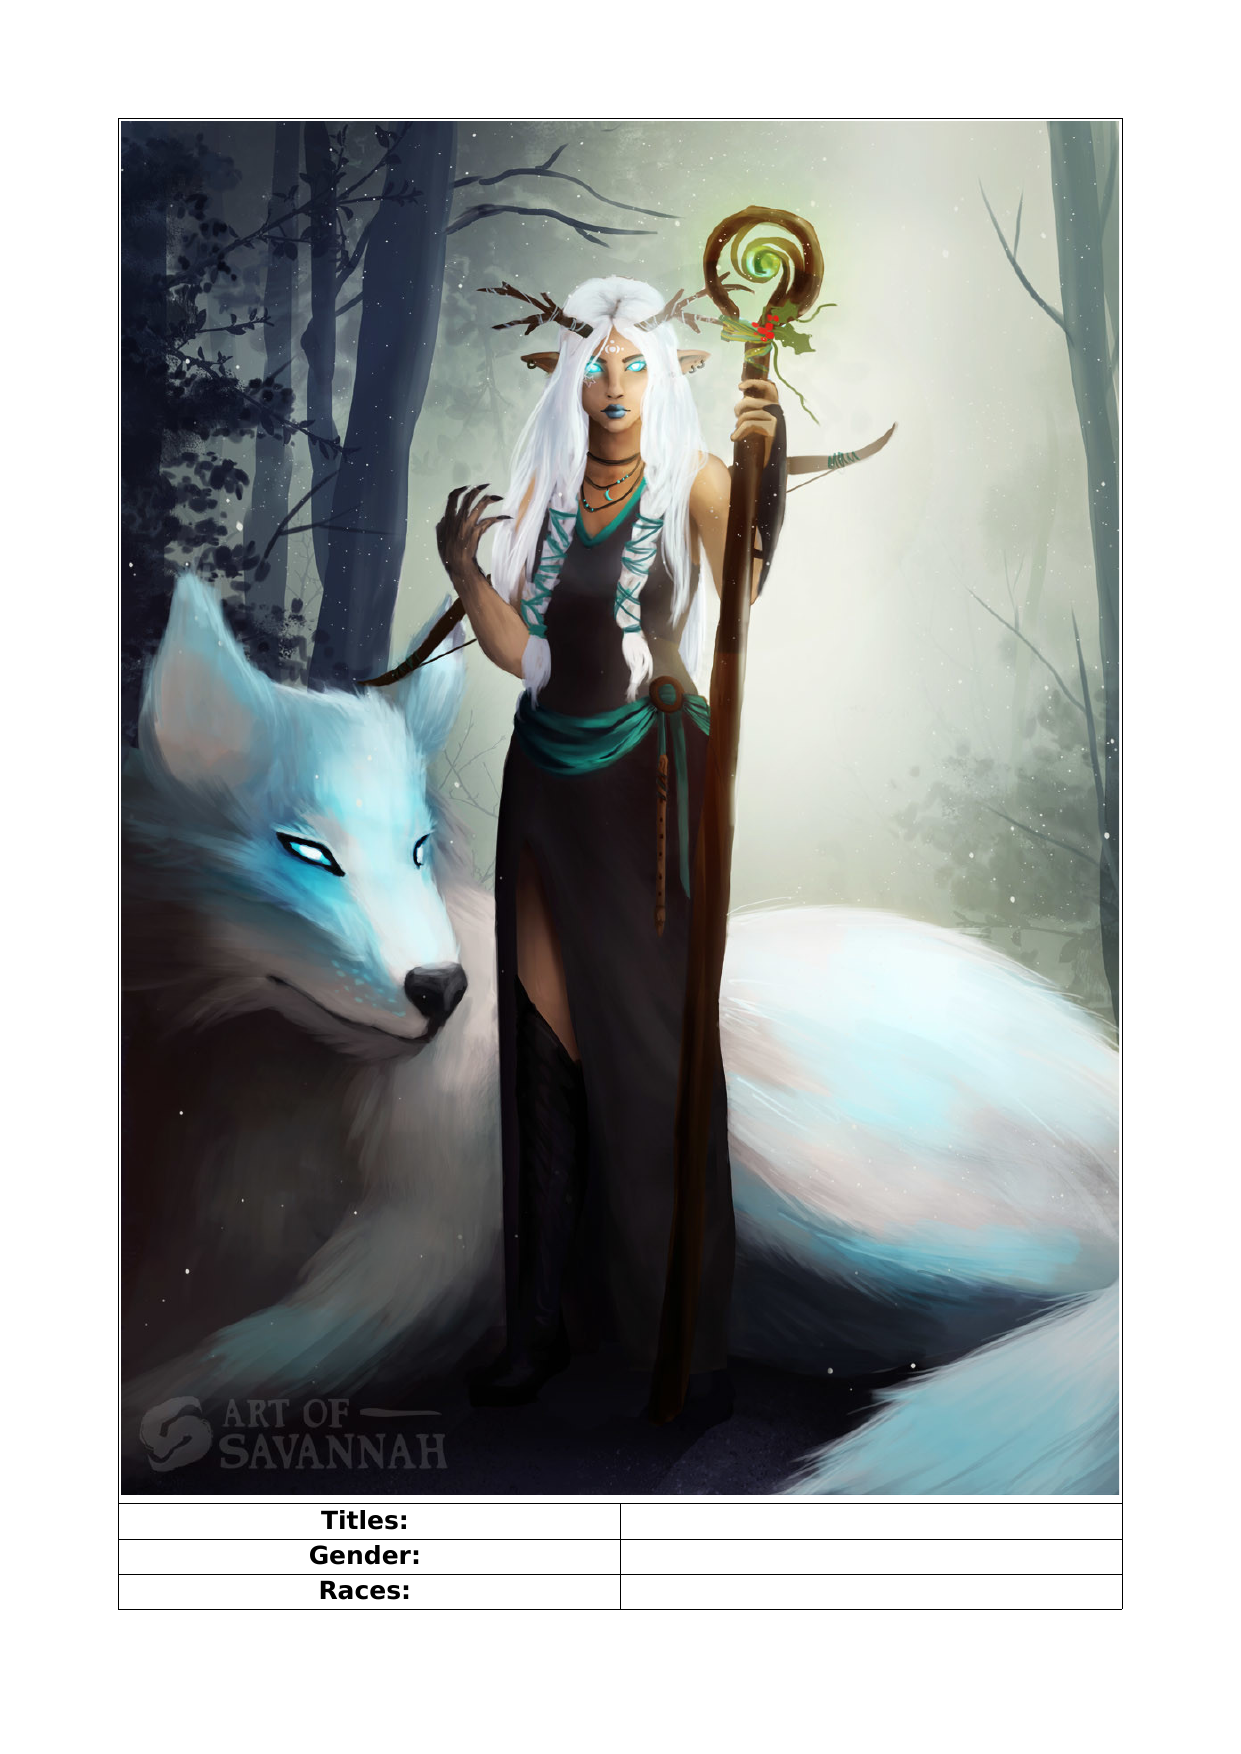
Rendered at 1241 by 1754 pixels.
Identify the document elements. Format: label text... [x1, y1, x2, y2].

table_cell [621, 1504, 1122, 1538]
picture [121, 121, 1120, 1495]
table_cell Titles: [119, 1504, 620, 1538]
table_cell [621, 1540, 1122, 1573]
table_cell Races: [119, 1575, 620, 1609]
table_cell Gender: [119, 1540, 620, 1573]
table_cell [119, 119, 1122, 1503]
table_cell [621, 1575, 1122, 1609]
